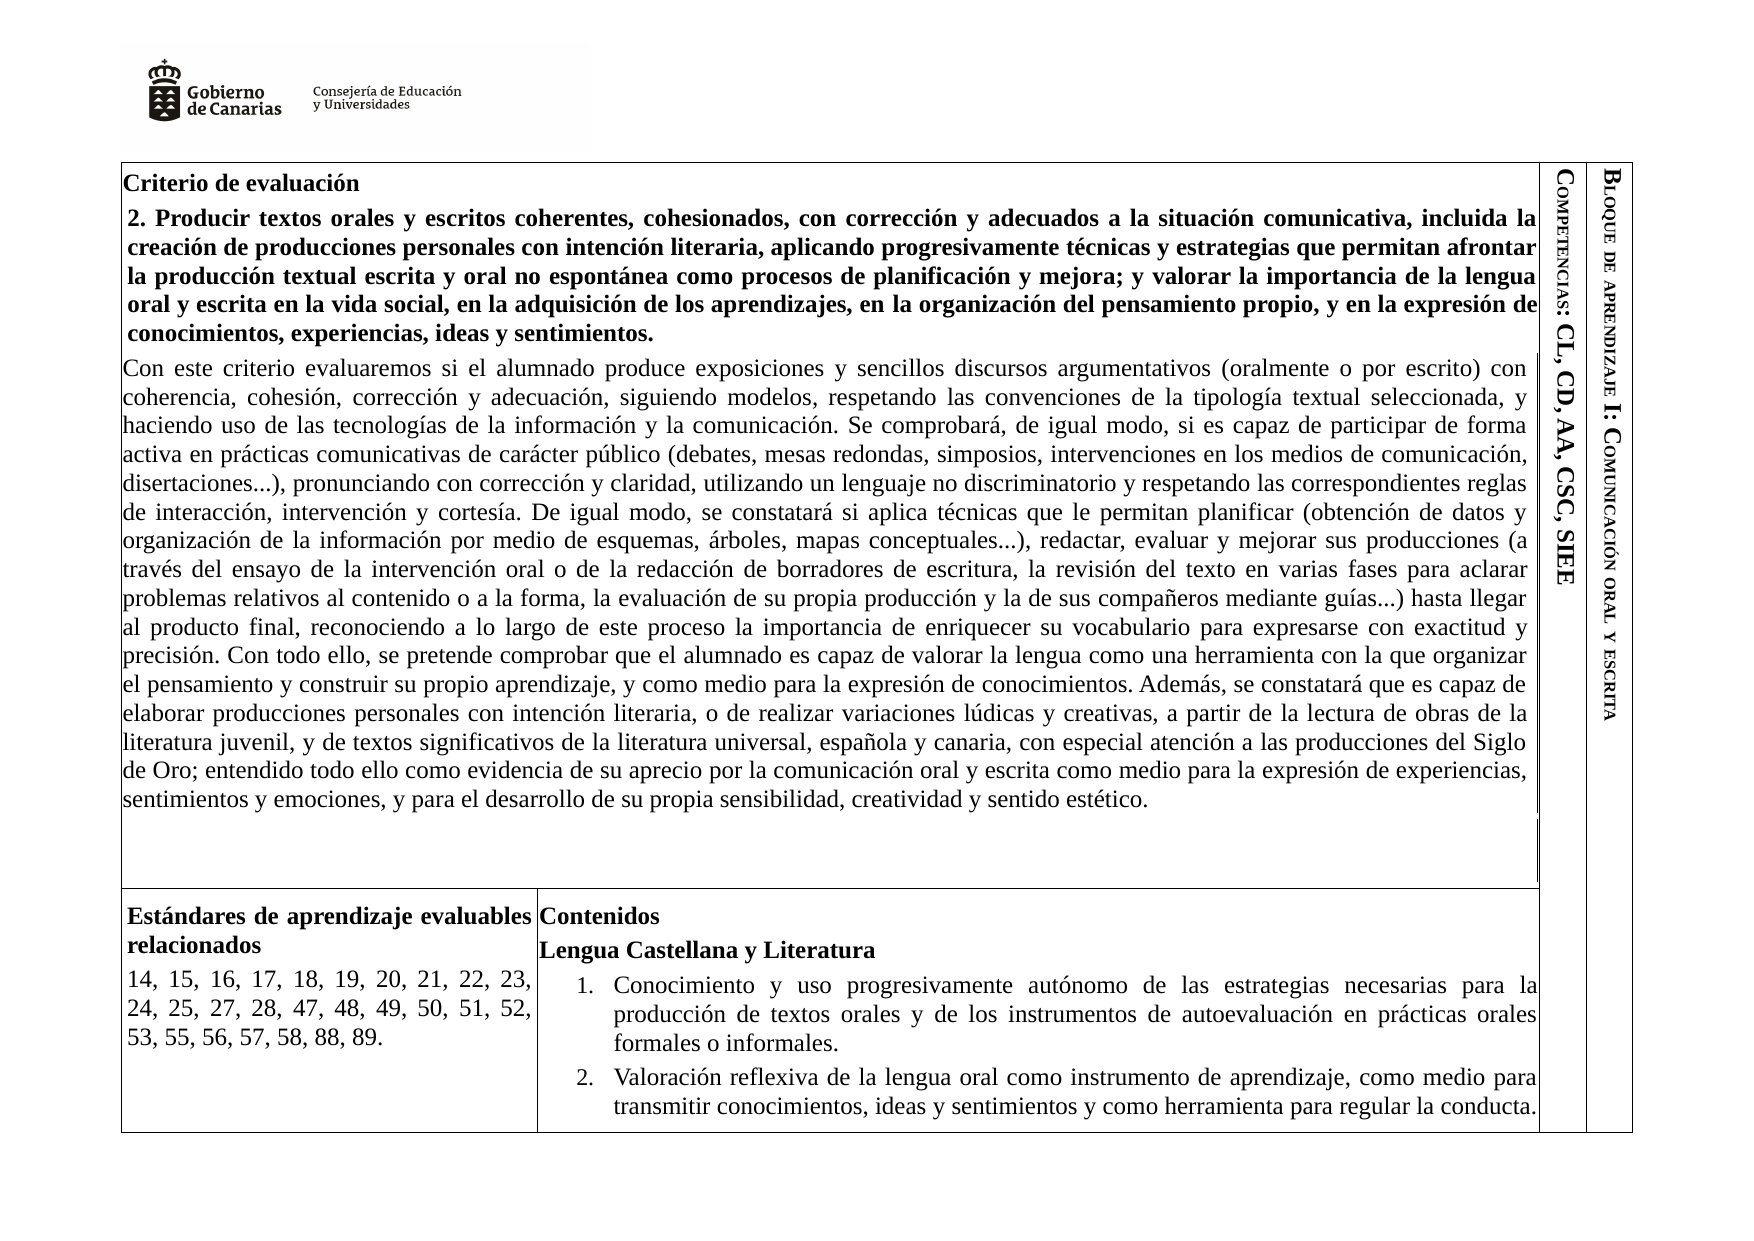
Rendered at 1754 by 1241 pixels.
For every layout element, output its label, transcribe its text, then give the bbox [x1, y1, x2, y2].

table_header Bloque de aprendizaje I: Comunicación oral y escrita [1587, 163, 1632, 1132]
table_cell Contenidos Lengua Castellana y Literatura Conocimiento y uso progresivamente autónomo de las estrategias necesarias para la producción de textos orales y de los instrumentos de autoevaluación en prácticas orales formales o informales. Valoración reflexiva de la lengua oral como instrumento de aprendizaje, como medio para transmitir conocimientos, ideas y sentimientos y como herramienta para regular la conducta. Conocimiento, comparación, uso y valoración de las normas de cortesía de la comunicación oral que regulan las conversaciones espontáneas y otras prácticas discursivas orales propias de los medios de comunicación. El debate. Conocimiento y uso de las técnicas y estrategias para la producción de textos escritos: planificación, obtención de datos, organización de la información, redacción y revisión del texto. La escritura como proceso. Escritura de textos relacionados con el ámbito escolar y académico. Escritura de textos expositivos y argumentativos. Interés creciente por la composición escrita como fuente de información y aprendizaje y como forma de comunicar sentimientos, experiencias, conocimientos y emociones. Redacción de producciones con intención literaria a partir de la lectura de textos del Siglo de Oro y de fragmentos y obras de literatura juvenil y/o actual, utilizando las convenciones formales de los géneros, y con intención lúdica y creativa. [538, 889, 1539, 1132]
table_cell Estándares de aprendizaje evaluables relacionados 14, 15, 16, 17, 18, 19, 20, 21, 22, 23, 24, 25, 27, 28, 47, 48, 49, 50, 51, 52, 53, 55, 56, 57, 58, 88, 89. [122, 889, 537, 1132]
table_header Competencias: CL, CD, AA, CSC, SIEE [1540, 163, 1586, 1132]
picture [118, 43, 590, 152]
table_header Criterio de evaluación 2. Producir textos orales y escritos coherentes, cohesionados, con corrección y adecuados a la situación comunicativa, incluida la creación de producciones personales con intención literaria, aplicando progresivamente técnicas y estrategias que permitan afrontar la producción textual escrita y oral no espontánea como procesos de planificación y mejora; y valorar la importancia de la lengua oral y escrita en la vida social, en la adquisición de los aprendizajes, en la organización del pensamiento propio, y en la expresión de conocimientos, experiencias, ideas y sentimientos. Con este criterio evaluaremos si el alumnado produce exposiciones y sencillos discursos argumentativos (oralmente o por escrito) con coherencia, cohesión, corrección y adecuación, siguiendo modelos, respetando las convenciones de la tipología textual seleccionada, y haciendo uso de las tecnologías de la información y la comunicación. Se comprobará, de igual modo, si es capaz de participar de forma activa en prácticas comunicativas de carácter público (debates, mesas redondas, simposios, intervenciones en los medios de comunicación, disertaciones...), pronunciando con corrección y claridad, utilizando un lenguaje no discriminatorio y respetando las correspondientes reglas de interacción, intervención y cortesía. De igual modo, se constatará si aplica técnicas que le permitan planificar (obtención de datos y organización de la información por medio de esquemas, árboles, mapas conceptuales...), redactar, evaluar y mejorar sus producciones (a través del ensayo de la intervención oral o de la redacción de borradores de escritura, la revisión del texto en varias fases para aclarar problemas relativos al contenido o a la forma, la evaluación de su propia producción y la de sus compañeros mediante guías...) hasta llegar al producto final, reconociendo a lo largo de este proceso la importancia de enriquecer su vocabulario para expresarse con exactitud y precisión. Con todo ello, se pretende comprobar que el alumnado es capaz de valorar la lengua como una herramienta con la que organizar el pensamiento y construir su propio aprendizaje, y como medio para la expresión de conocimientos. Además, se constatará que es capaz de elaborar producciones personales con intención literaria, o de realizar variaciones lúdicas y creativas, a partir de la lectura de obras de la literatura juvenil, y de textos significativos de la literatura universal, española y canaria, con especial atención a las producciones del Siglo de Oro; entendido todo ello como evidencia de su aprecio por la comunicación oral y escrita como medio para la expresión de experiencias, sentimientos y emociones, y para el desarrollo de su propia sensibilidad, creatividad y sentido estético. [122, 163, 1539, 888]
